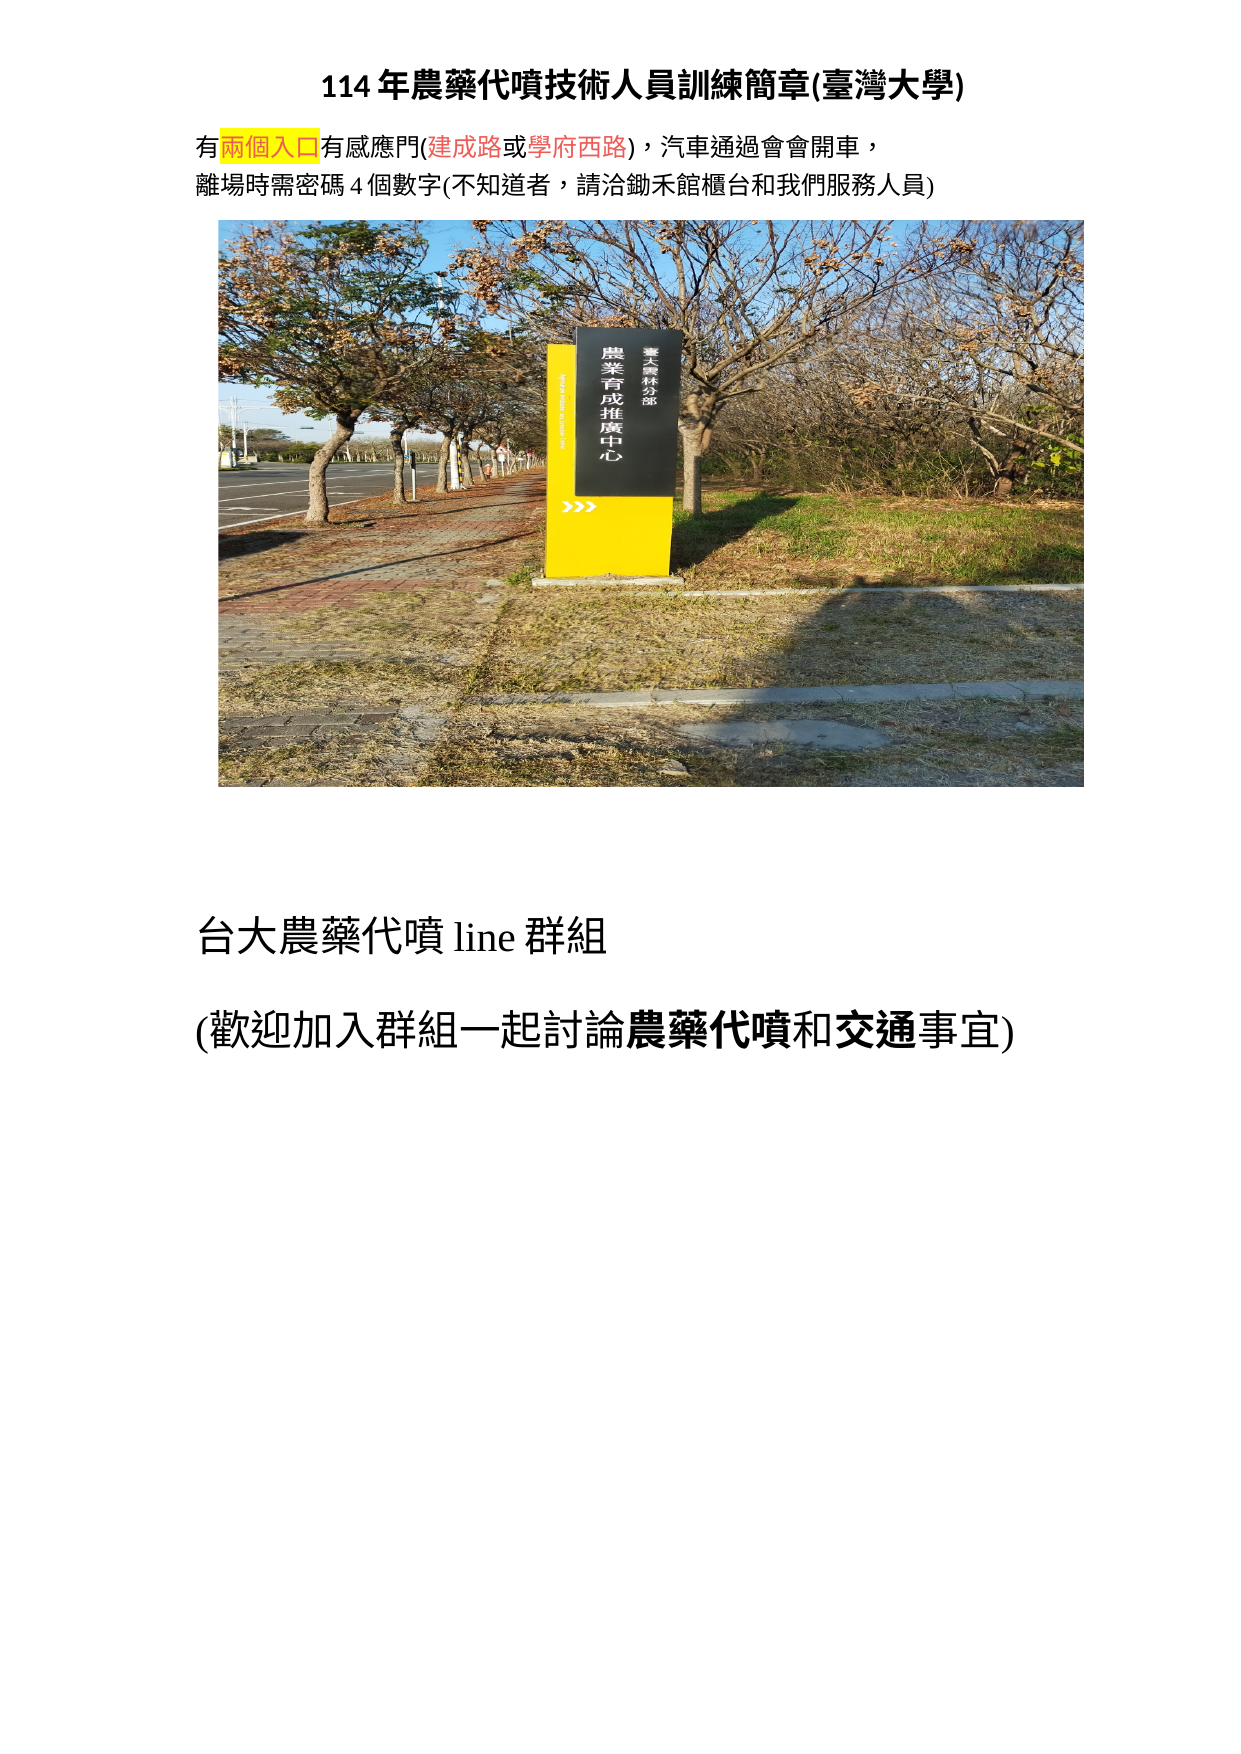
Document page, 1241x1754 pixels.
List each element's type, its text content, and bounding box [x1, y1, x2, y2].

text 台大農藥代噴line群組 [195, 896, 1107, 971]
text 離場時需密碼4個數字(不知道者，請洽鋤禾館櫃台和我們服務人員) [195, 164, 1107, 202]
text 有兩個入口有感應門(建成路或學府西路)，汽車通過會會開車， [195, 127, 1107, 164]
picture [218, 220, 1084, 787]
text (歡迎加入群組一起討論農藥代噴和交通事宜) [195, 989, 1107, 1064]
